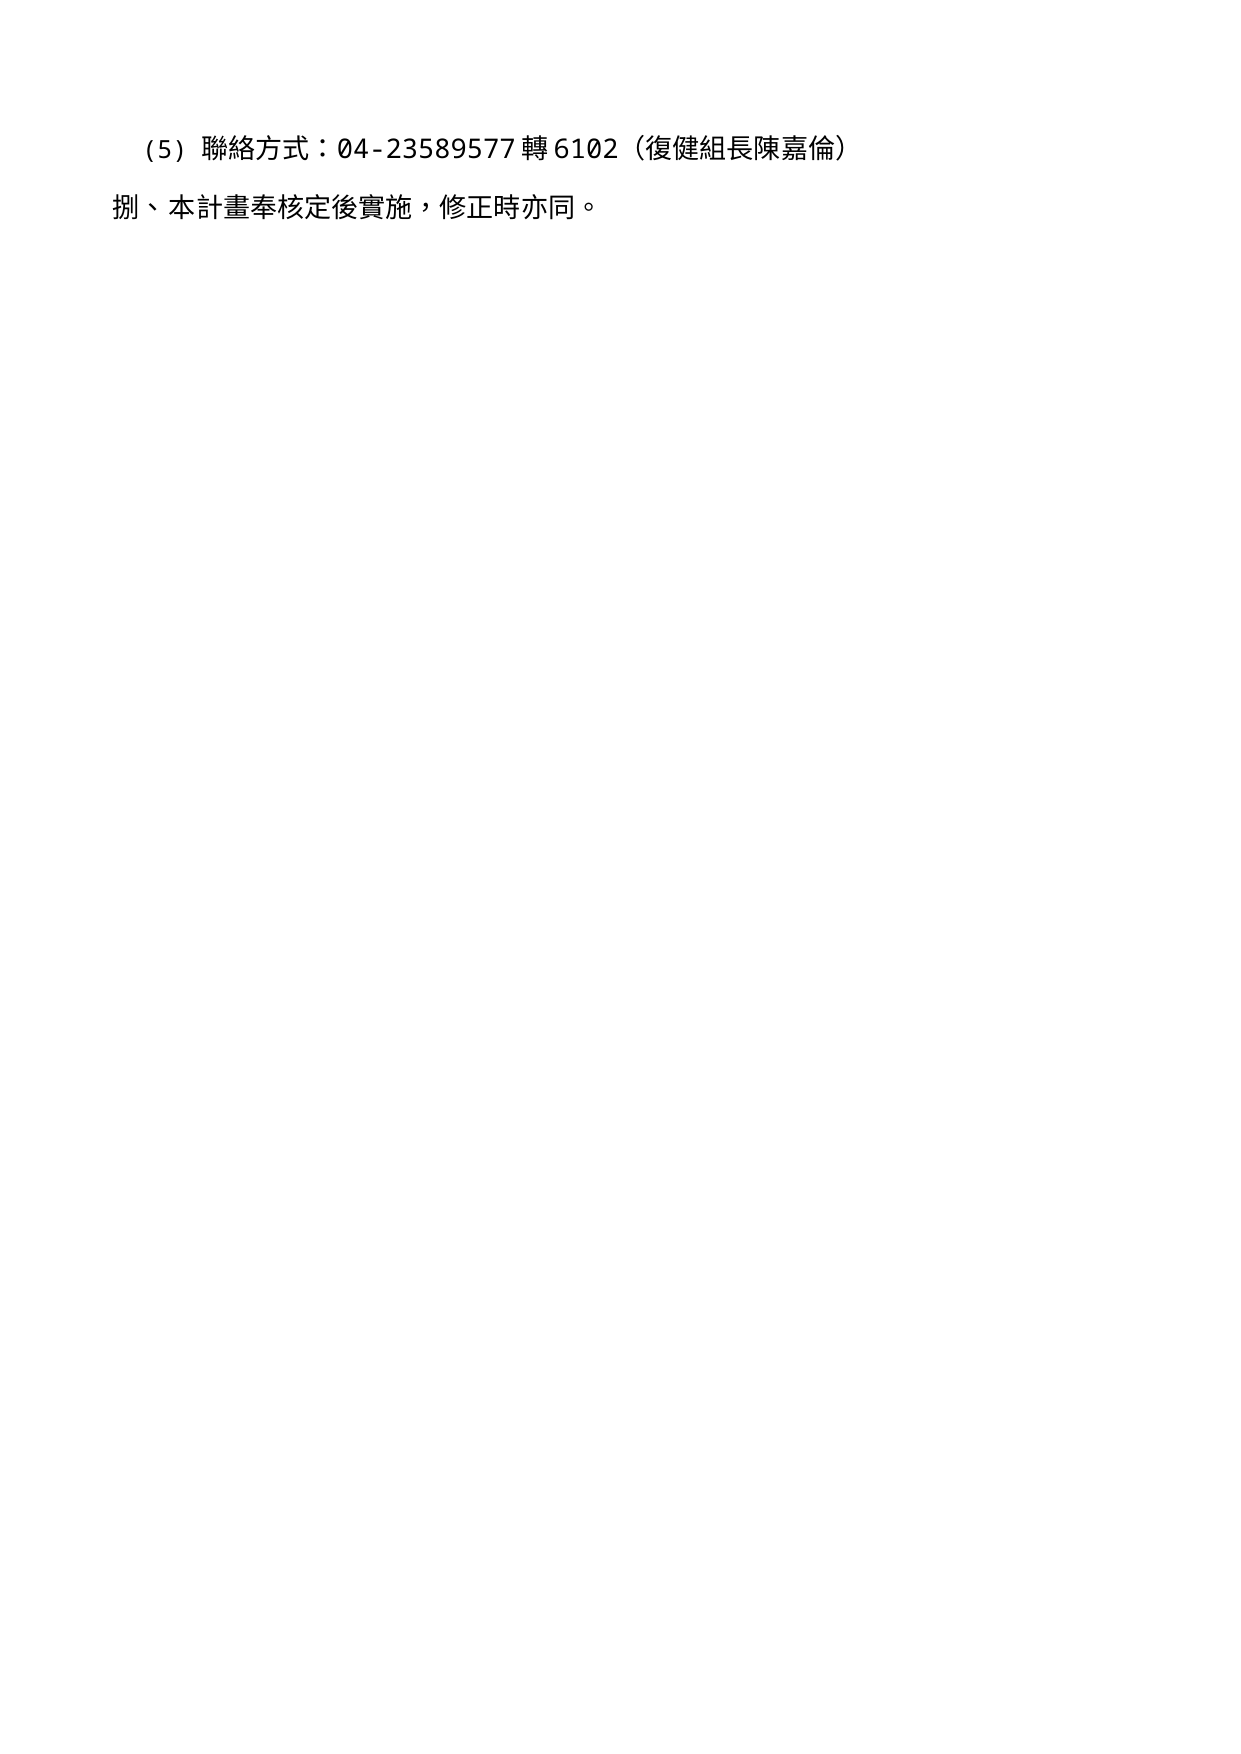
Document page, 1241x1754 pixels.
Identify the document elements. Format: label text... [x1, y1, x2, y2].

list 本計畫奉核定後實施，修正時亦同。 [112, 186, 1128, 225]
list 聯絡方式：04-23589577轉6102（復健組長陳嘉倫） [142, 127, 1128, 166]
